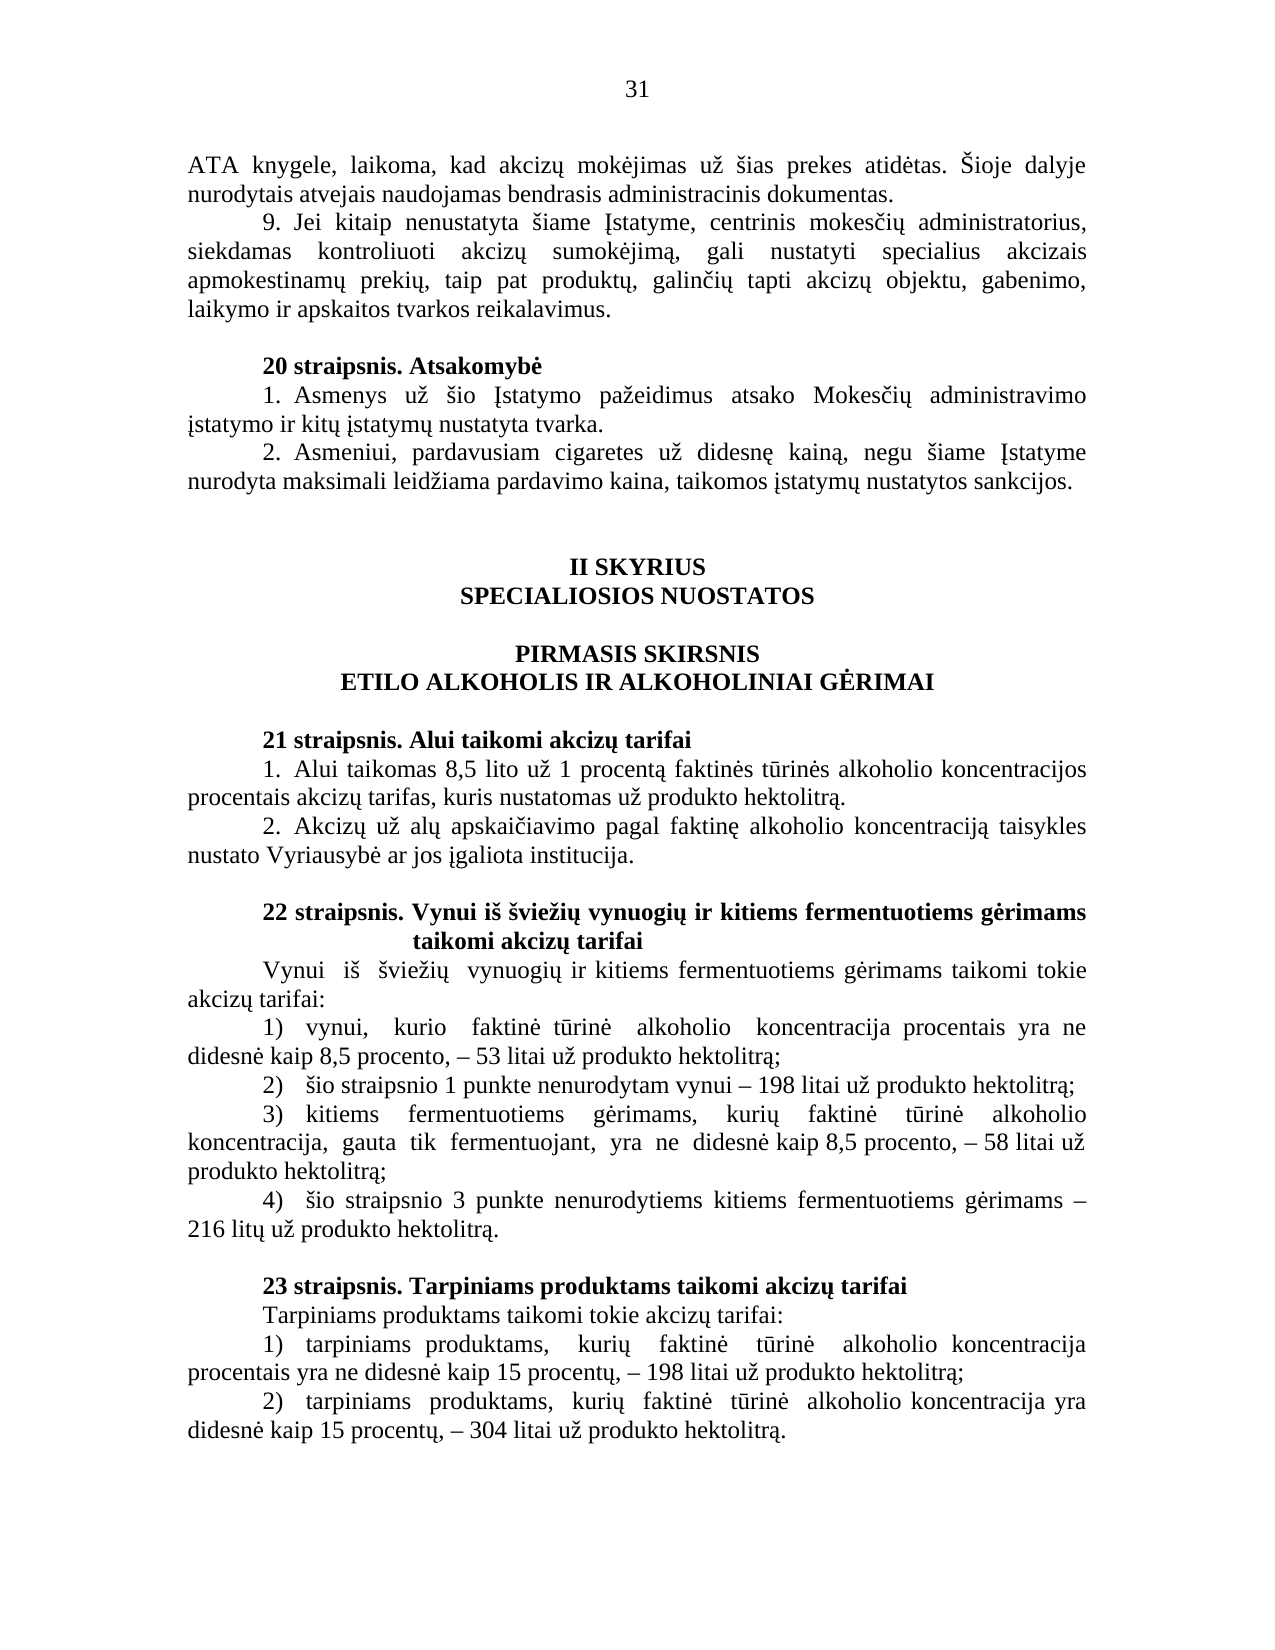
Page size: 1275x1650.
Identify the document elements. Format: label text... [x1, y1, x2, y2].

text II SKYRIUS [187, 552, 1087, 581]
text PIRMASIS SKIRSNIS [187, 639, 1087, 667]
text 9. Jei kitaip nenustatyta šiame Įstatyme, centrinis mokesčių administratorius, siekdamas kontroliuoti akcizų sumokėjimą, gali nustatyti specialius akcizais apmokestinamų prekių, taip pat produktų, galinčių tapti akcizų objektu, gabenimo, laikymo ir apskaitos tvarkos reikalavimus. [187, 207, 1087, 322]
text 2) tarpiniams produktams, kurių faktinė tūrinė alkoholio koncentracija yra didesnė kaip 15 procentų, – 304 litai už produkto hektolitrą. [187, 1386, 1087, 1444]
text 2. Asmeniui, pardavusiam cigaretes už didesnę kainą, negu šiame Įstatyme nurodyta maksimali leidžiama pardavimo kaina, taikomos įstatymų nustatytos sankcijos. [187, 437, 1087, 495]
text 1. Alui taikomas 8,5 lito už 1 procentą faktinės tūrinės alkoholio koncentracijos procentais akcizų tarifas, kuris nustatomas už produkto hektolitrą. [187, 754, 1087, 811]
text 2. Akcizų už alų apskaičiavimo pagal faktinę alkoholio koncentraciją taisykles nustato Vyriausybė ar jos įgaliota institucija. [187, 811, 1087, 869]
text 1) tarpiniams produktams, kurių faktinė tūrinė alkoholio koncentracija procentais yra ne didesnė kaip 15 procentų, – 198 litai už produkto hektolitrą; [187, 1329, 1087, 1386]
text 4) šio straipsnio 3 punkte nenurodytiems kitiems fermentuotiems gėrimams – 216 litų už produkto hektolitrą. [187, 1185, 1087, 1242]
text 23 straipsnis. Tarpiniams produktams taikomi akcizų tarifai [187, 1271, 1087, 1300]
text ATA knygele, laikoma, kad akcizų mokėjimas už šias prekes atidėtas. Šioje dalyje nurodytais atvejais naudojamas bendrasis administracinis dokumentas. [187, 150, 1087, 207]
text 22 straipsnis. Vynui iš šviežių vynuogių ir kitiems fermentuotiems gėrimams taikomi akcizų tarifai [262, 897, 1087, 955]
text 1) vynui, kurio faktinė tūrinė alkoholio koncentracija procentais yra ne didesnė kaip 8,5 procento, – 53 litai už produkto hektolitrą; [187, 1012, 1087, 1070]
text 1. Asmenys už šio Įstatymo pažeidimus atsako Mokesčių administravimo įstatymo ir kitų įstatymų nustatyta tvarka. [187, 380, 1087, 437]
text SPECIALIOSIOS NUOSTATOS [187, 581, 1087, 610]
text 20 straipsnis. Atsakomybė [187, 351, 1087, 380]
text 3) kitiems fermentuotiems gėrimams, kurių faktinė tūrinė alkoholio koncentracija, gauta tik fermentuojant, yra ne didesnė kaip 8,5 procento, – 58 litai už produkto hektolitrą; [187, 1099, 1087, 1185]
text Vynui iš šviežių vynuogių ir kitiems fermentuotiems gėrimams taikomi tokie akcizų tarifai: [187, 955, 1087, 1012]
text Tarpiniams produktams taikomi tokie akcizų tarifai: [187, 1300, 1087, 1329]
text 21 straipsnis. Alui taikomi akcizų tarifai [187, 725, 1087, 754]
text ETILO ALKOHOLIS IR ALKOHOLINIAI GĖRIMAI [187, 667, 1087, 696]
text 2) šio straipsnio 1 punkte nenurodytam vynui – 198 litai už produkto hektolitrą; [187, 1070, 1087, 1099]
